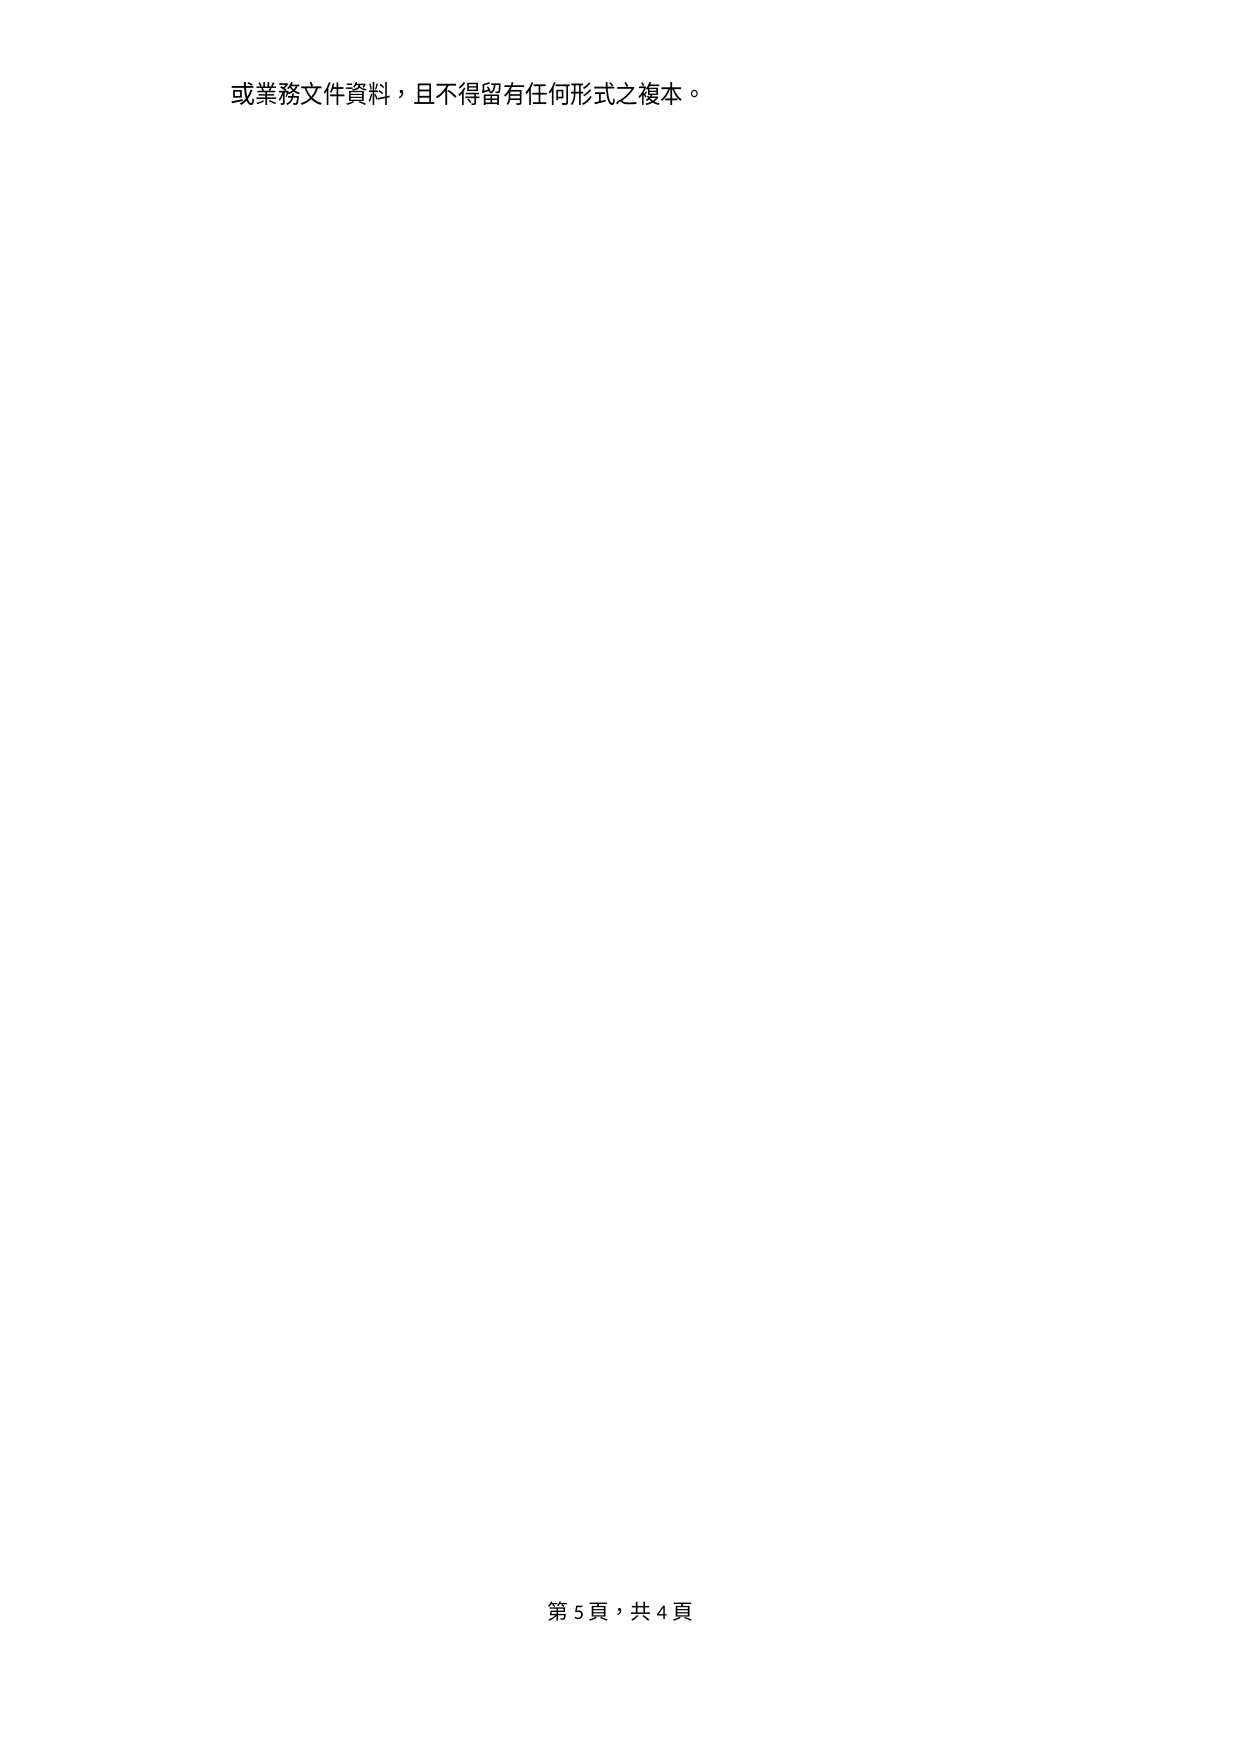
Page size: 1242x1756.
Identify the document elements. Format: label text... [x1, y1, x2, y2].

text 或業務文件資料，且不得留有任何形式之複本。 [168, 75, 1093, 111]
